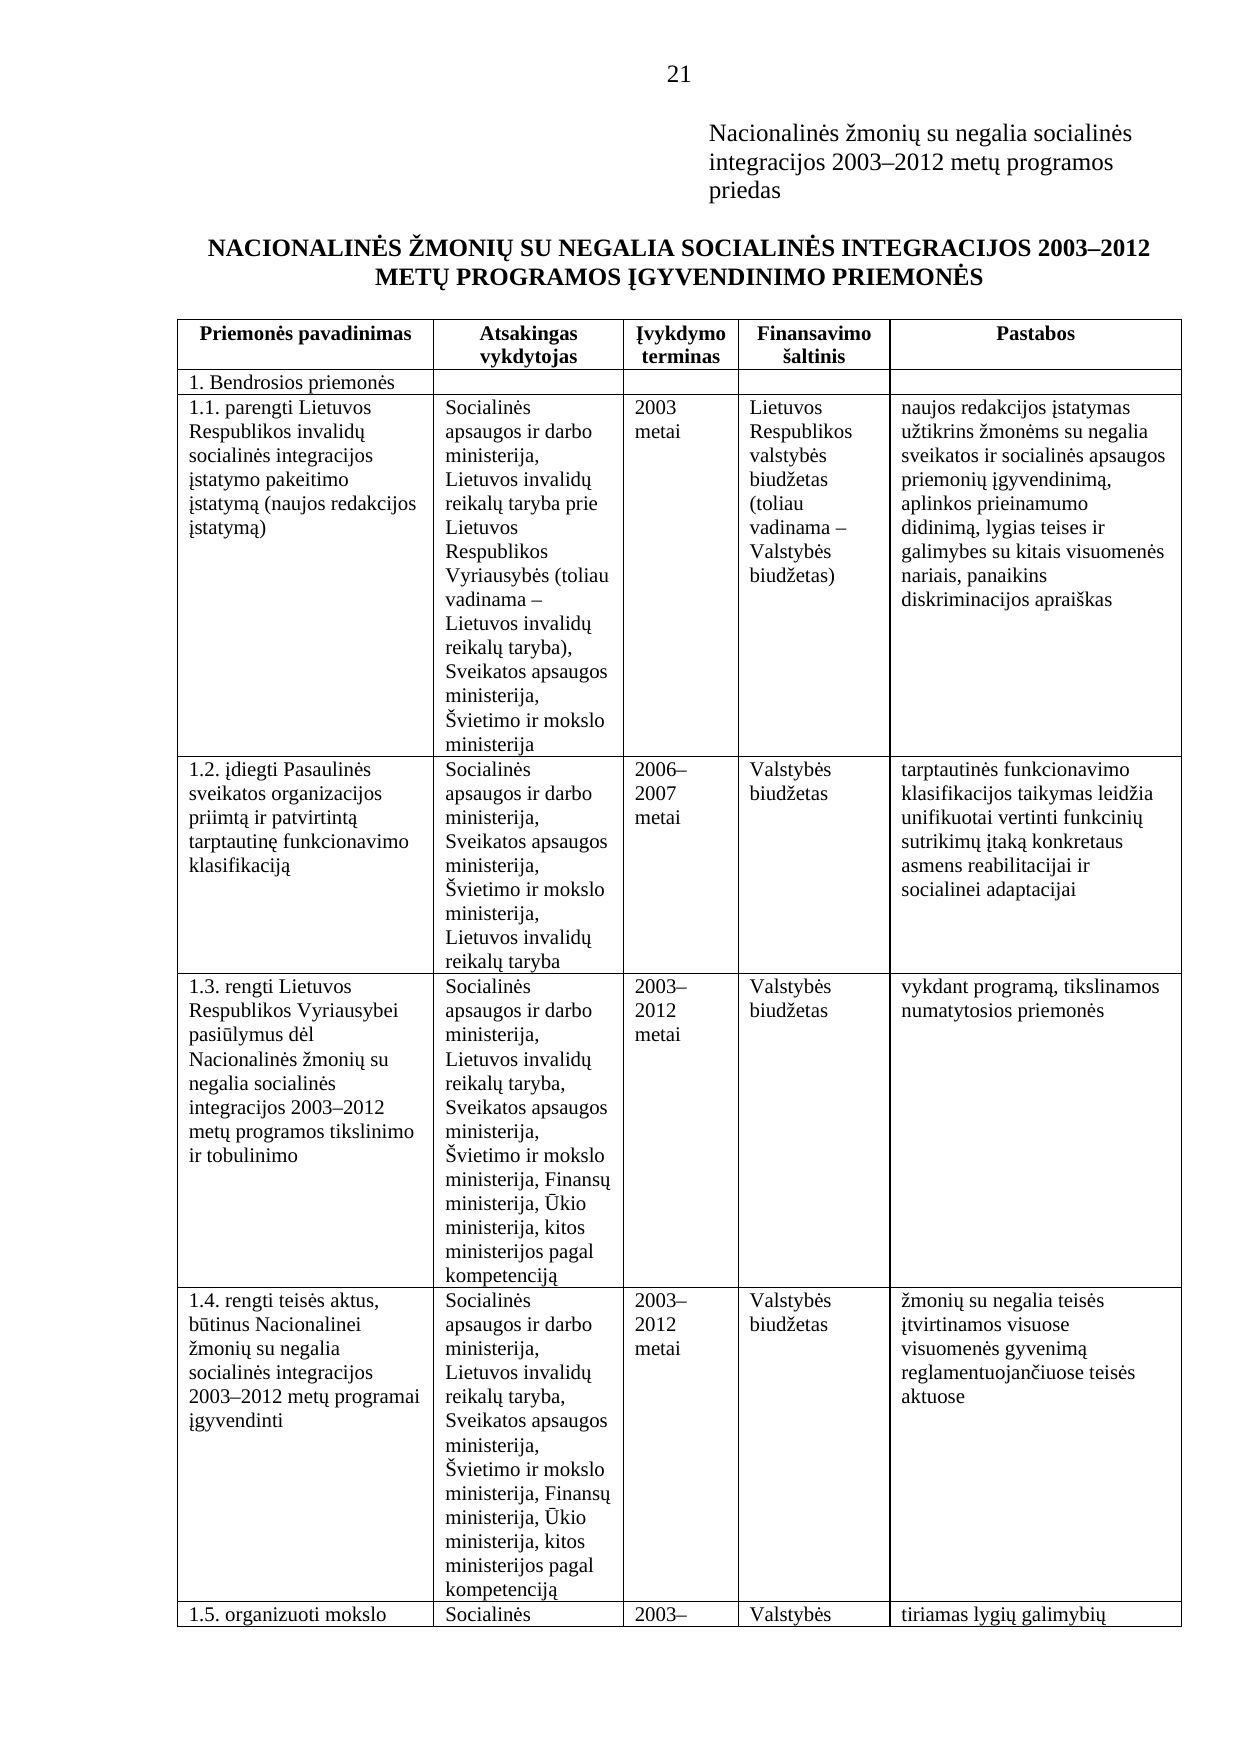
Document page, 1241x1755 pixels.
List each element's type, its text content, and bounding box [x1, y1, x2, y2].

table_cell [891, 370, 1181, 394]
table_cell 1.3. rengti Lietuvos Respublikos Vyriausybei pasiūlymus dėl Nacionalinės žmonių su negalia socialinės integracijos 2003–2012 metų programos tikslinimo ir tobulinimo [178, 974, 433, 1287]
table_cell Socialinės apsaugos ir darbo ministerija, Lietuvos invalidų reikalų taryba, Sveikatos apsaugos ministerija, Švietimo ir mokslo ministerija, Finansų ministerija, Ūkio ministerija, kitos ministerijos pagal kompetenciją [434, 974, 623, 1287]
table_cell 2006–2007 metai [624, 757, 738, 973]
table_cell 1. Bendrosios priemonės [178, 370, 433, 394]
table_header Atsakingas vykdytojas [434, 320, 623, 368]
table_cell [624, 370, 738, 394]
table_cell Socialinės [434, 1602, 623, 1626]
table_cell 2003 metai [624, 395, 738, 756]
table_cell Socialinės apsaugos ir darbo ministerija, Sveikatos apsaugos ministerija, Švietimo ir mokslo ministerija, Lietuvos invalidų reikalų taryba [434, 757, 623, 973]
table_cell [739, 370, 889, 394]
table_cell 2003–2012 metai [624, 1288, 738, 1601]
table_cell Valstybės biudžetas [739, 1288, 889, 1601]
table_cell Valstybės biudžetas [739, 757, 889, 973]
table_header Priemonės pavadinimas [178, 320, 433, 368]
table_cell 1.4. rengti teisės aktus, būtinus Nacionalinei žmonių su negalia socialinės integracijos 2003–2012 metų programai įgyvendinti [178, 1288, 433, 1601]
table_header Įvykdymo terminas [624, 320, 738, 368]
table_cell naujos redakcijos įstatymas užtikrins žmonėms su negalia sveikatos ir socialinės apsaugos priemonių įgyvendinimą, aplinkos prieinamumo didinimą, lygias teises ir galimybes su kitais visuomenės nariais, panaikins diskriminacijos apraiškas [891, 395, 1181, 756]
text NACIONALINĖS ŽMONIŲ SU NEGALIA SOCIALINĖS INTEGRACIJOS 2003–2012 METŲ PROGRAMOS ĮGYVENDINIMO PRIEMONĖS [177, 233, 1181, 291]
table_cell Socialinės apsaugos ir darbo ministerija, Lietuvos invalidų reikalų taryba prie Lietuvos Respublikos Vyriausybės (toliau vadinama – Lietuvos invalidų reikalų taryba), Sveikatos apsaugos ministerija, Švietimo ir mokslo ministerija [434, 395, 623, 756]
table_cell 2003– [624, 1602, 738, 1626]
table_cell Valstybės biudžetas [739, 974, 889, 1287]
table_cell 1.1. parengti Lietuvos Respublikos invalidų socialinės integracijos įstatymo pakeitimo įstatymą (naujos redakcijos įstatymą) [178, 395, 433, 756]
text integracijos 2003–2012 metų programos [177, 147, 1181, 176]
table_cell [434, 370, 623, 394]
table_header Finansavimo šaltinis [739, 320, 889, 368]
table_cell Socialinės apsaugos ir darbo ministerija, Lietuvos invalidų reikalų taryba, Sveikatos apsaugos ministerija, Švietimo ir mokslo ministerija, Finansų ministerija, Ūkio ministerija, kitos ministerijos pagal kompetenciją [434, 1288, 623, 1601]
table_cell Valstybės [739, 1602, 889, 1626]
table_cell vykdant programą, tikslinamos numatytosios priemonės [891, 974, 1181, 1287]
table_header Pastabos [891, 320, 1181, 368]
table_cell 1.5. organizuoti mokslo [178, 1602, 433, 1626]
table_cell tiriamas lygių galimybių [891, 1602, 1181, 1626]
table_cell žmonių su negalia teisės įtvirtinamos visuose visuomenės gyvenimą reglamentuojančiuose teisės aktuose [891, 1288, 1181, 1601]
text priedas [177, 176, 1181, 204]
text Nacionalinės žmonių su negalia socialinės [177, 118, 1181, 147]
table_cell 2003–2012 metai [624, 974, 738, 1287]
table_cell tarptautinės funkcionavimo klasifikacijos taikymas leidžia unifikuotai vertinti funkcinių sutrikimų įtaką konkretaus asmens reabilitacijai ir socialinei adaptacijai [891, 757, 1181, 973]
table_cell Lietuvos Respublikos valstybės biudžetas (toliau vadinama – Valstybės biudžetas) [739, 395, 889, 756]
table_cell 1.2. įdiegti Pasaulinės sveikatos organizacijos priimtą ir patvirtintą tarptautinę funkcionavimo klasifikaciją [178, 757, 433, 973]
